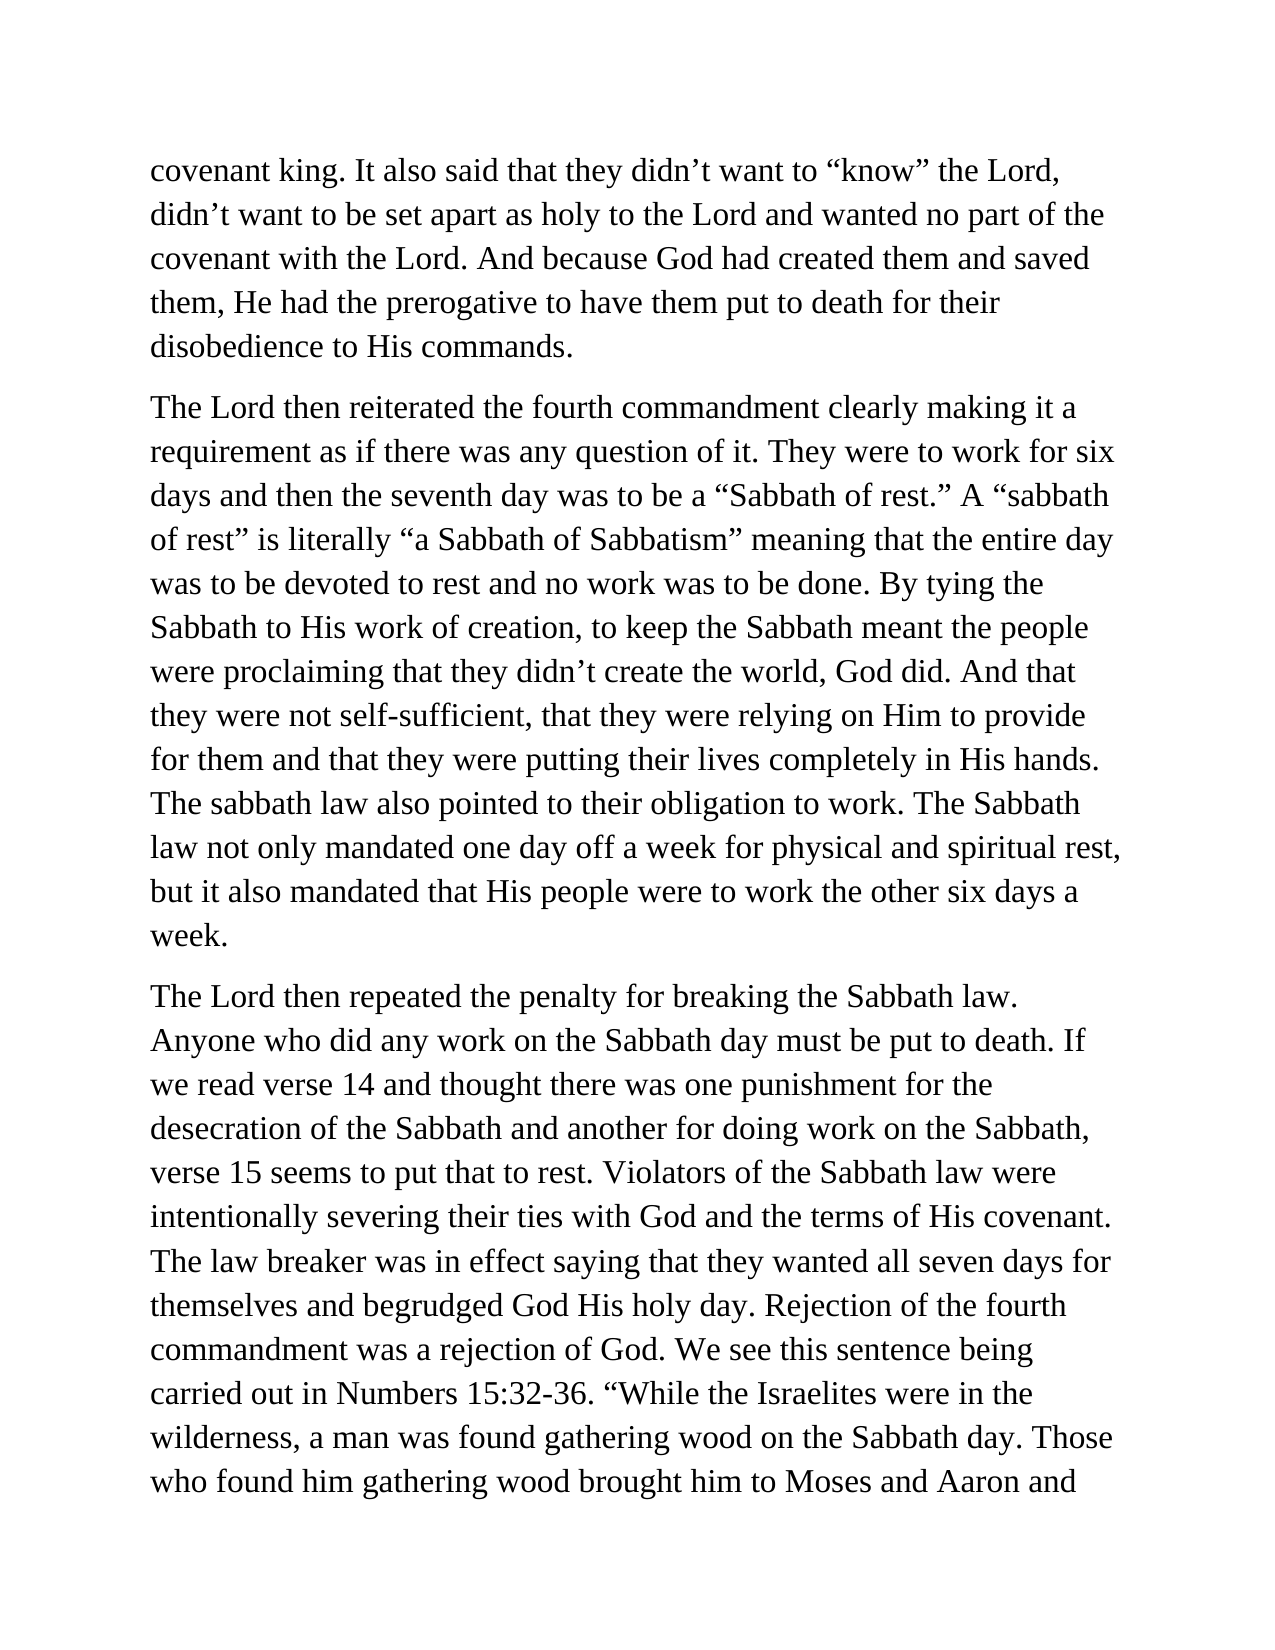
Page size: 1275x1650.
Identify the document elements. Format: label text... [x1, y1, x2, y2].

text The Lord then repeated the penalty for breaking the Sabbath law. Anyone who did any work on the Sabbath day must be put to death. If we read verse 14 and thought there was one punishment for the desecration of the Sabbath and another for doing work on the Sabbath, verse 15 seems to put that to rest. Violators of the Sabbath law were intentionally severing their ties with God and the terms of His covenant. The law breaker was in effect saying that they wanted all seven days for themselves and begrudged God His holy day. Rejection of the fourth commandment was a rejection of God. We see this sentence being carried out in Numbers 15:32-36. “While the Israelites were in the wilderness, a man was found gathering wood on the Sabbath day. Those who found him gathering wood brought him to Moses and Aaron and [150, 976, 1125, 1499]
text The Lord then reiterated the fourth commandment clearly making it a requirement as if there was any question of it. They were to work for six days and then the seventh day was to be a “Sabbath of rest.” A “sabbath of rest” is literally “a Sabbath of Sabbatism” meaning that the entire day was to be devoted to rest and no work was to be done. By tying the Sabbath to His work of creation, to keep the Sabbath meant the people were proclaiming that they didn’t create the world, God did. And that they were not self-sufficient, that they were relying on Him to provide for them and that they were putting their lives completely in His hands. The sabbath law also pointed to their obligation to work. The Sabbath law not only mandated one day off a week for physical and spiritual rest, but it also mandated that His people were to work the other six days a week. [150, 387, 1125, 954]
text covenant king. It also said that they didn’t want to “know” the Lord, didn’t want to be set apart as holy to the Lord and wanted no part of the covenant with the Lord. And because God had created them and saved them, He had the prerogative to have them put to death for their disobedience to His commands. [150, 150, 1125, 364]
